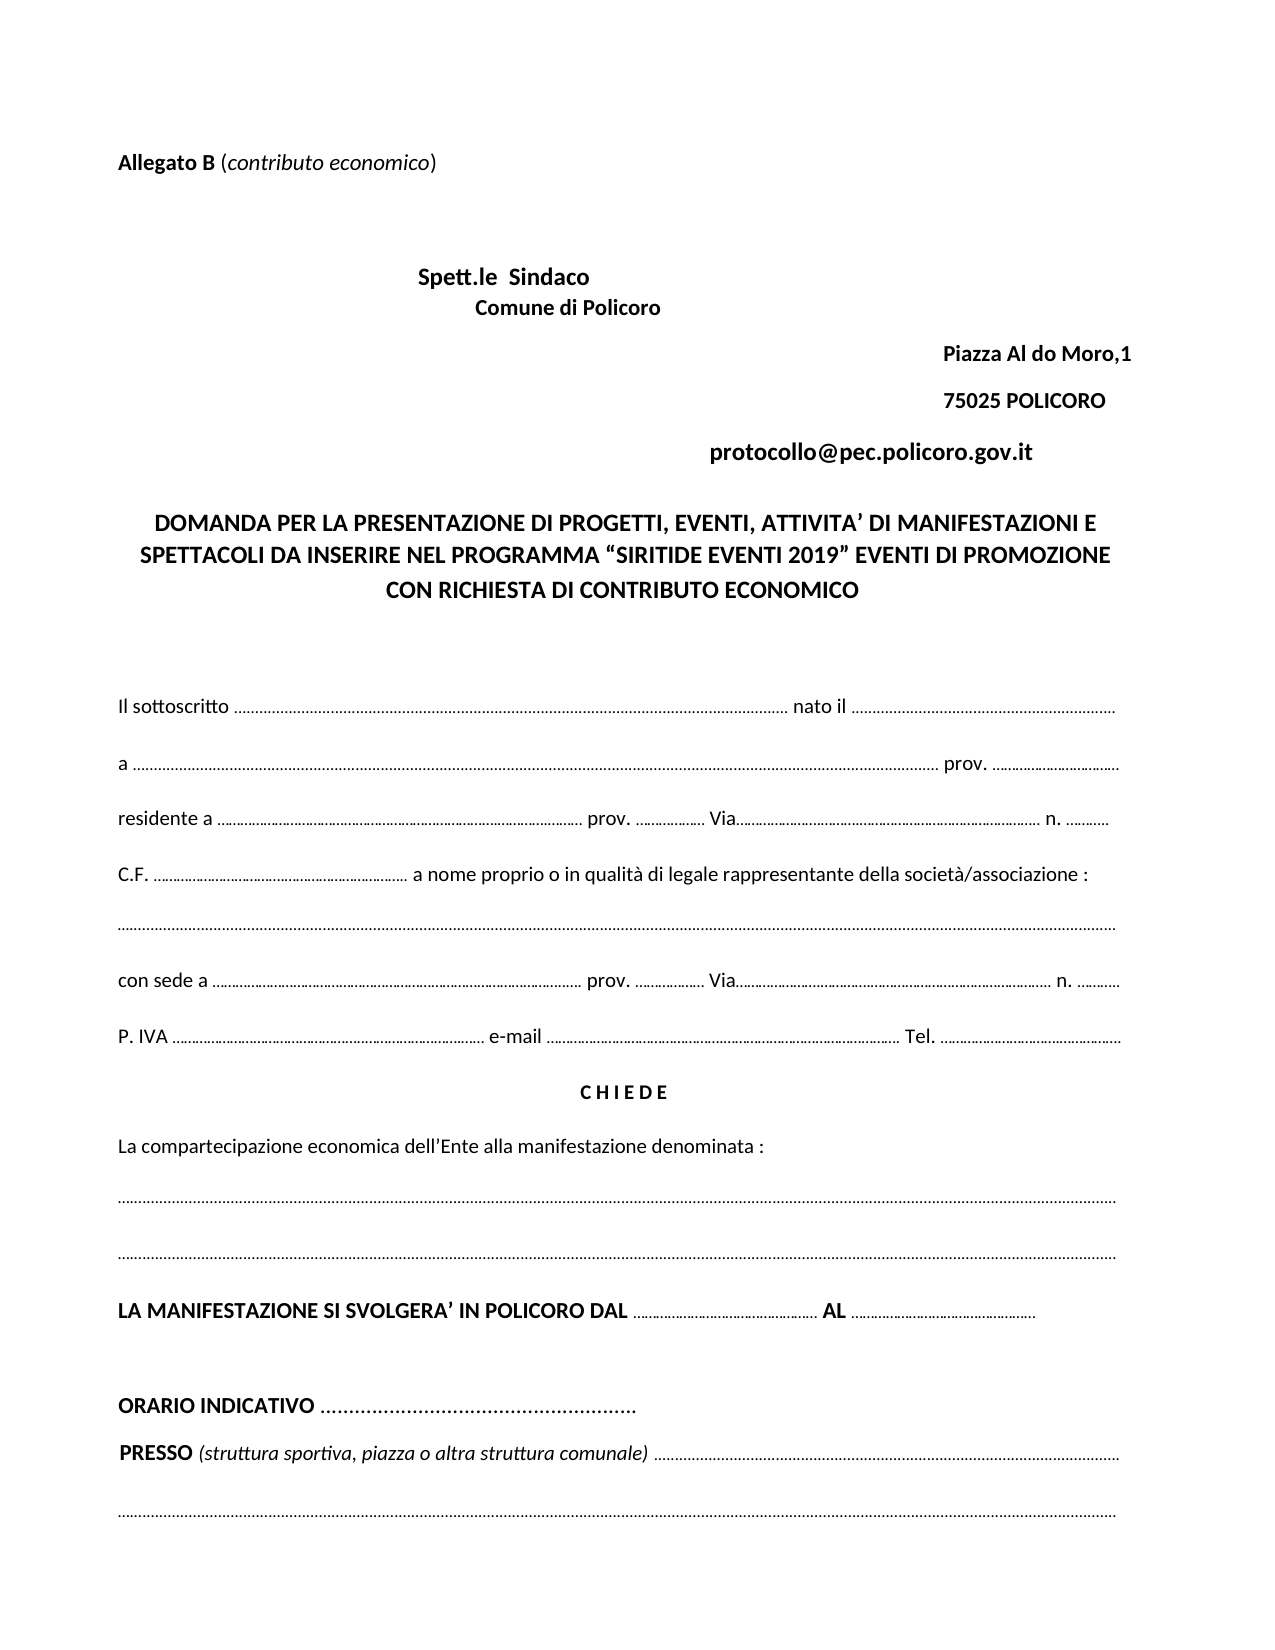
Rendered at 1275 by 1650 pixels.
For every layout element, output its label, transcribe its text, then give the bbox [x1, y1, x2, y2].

text …........................................................................................................................................................................................................................................... [118, 1237, 1133, 1265]
text Spett.le Sindaco [118, 261, 1137, 291]
text Allegato B (contributo economico) [118, 148, 1137, 176]
text protocollo@pec.policoro.gov.it [636, 432, 1137, 468]
subtitle DOMANDA PER LA PRESENTAZIONE DI PROGETTI, EVENTI, ATTIVITA’ DI MANIFESTAZIONI E SPETTACOLI DA INSERIRE NEL PROGRAMMA “SIRITIDE EVENTI 2019” EVENTI DI PROMOZIONE CON RICHIESTA DI CONTRIBUTO ECONOMICO [118, 507, 1133, 606]
text residente a ……………………………………………………………….………….……… prov. ……………… Via………………….……….……………………………………….. n. ……….. [118, 805, 1133, 831]
subtitle C H I E D E [118, 1079, 1133, 1104]
text 75025 POLICORO [118, 386, 1137, 414]
text La compartecipazione economica dell’Ente alla manifestazione denominata : [118, 1133, 1133, 1159]
text Il sottoscritto .................................................................................................................................... nato il ............................................................... [118, 693, 1133, 719]
text con sede a ………………………………………………………………………………..…. prov. ……………… Via………………….………….……………………………………….. n. ……….. [118, 968, 1133, 993]
text P. IVA …………………………………………..…………………….…… e-mail ……………………………………….………………………………………. Tel. ………………………….……………. [118, 1024, 1133, 1049]
text Piazza Al do Moro,1 [118, 339, 1137, 367]
text a ................................................................................................................................................................................................ prov. …………………………… [118, 750, 1133, 775]
text PRESSO (struttura sportiva, piazza o altra struttura comunale) ............................................................................................................... [119, 1438, 1137, 1466]
text …........................................................................................................................................................................................................................................... [118, 1187, 1133, 1207]
text C.F. …………………………….………………………….. a nome proprio o in qualità di legale rappresentante della società/associazione : [118, 861, 1133, 886]
text …........................................................................................................................................................................................................................................... [118, 914, 1133, 935]
text ORARIO INDICATIVO ....................................................... [118, 1391, 1137, 1419]
text Comune di Policoro [118, 293, 1137, 321]
text …........................................................................................................................................................................................................................................... [118, 1497, 1133, 1523]
text LA MANIFESTAZIONE SI SVOLGERA’ IN POLICORO DAL ………………………………………… AL ………………………………………… [118, 1297, 1137, 1324]
